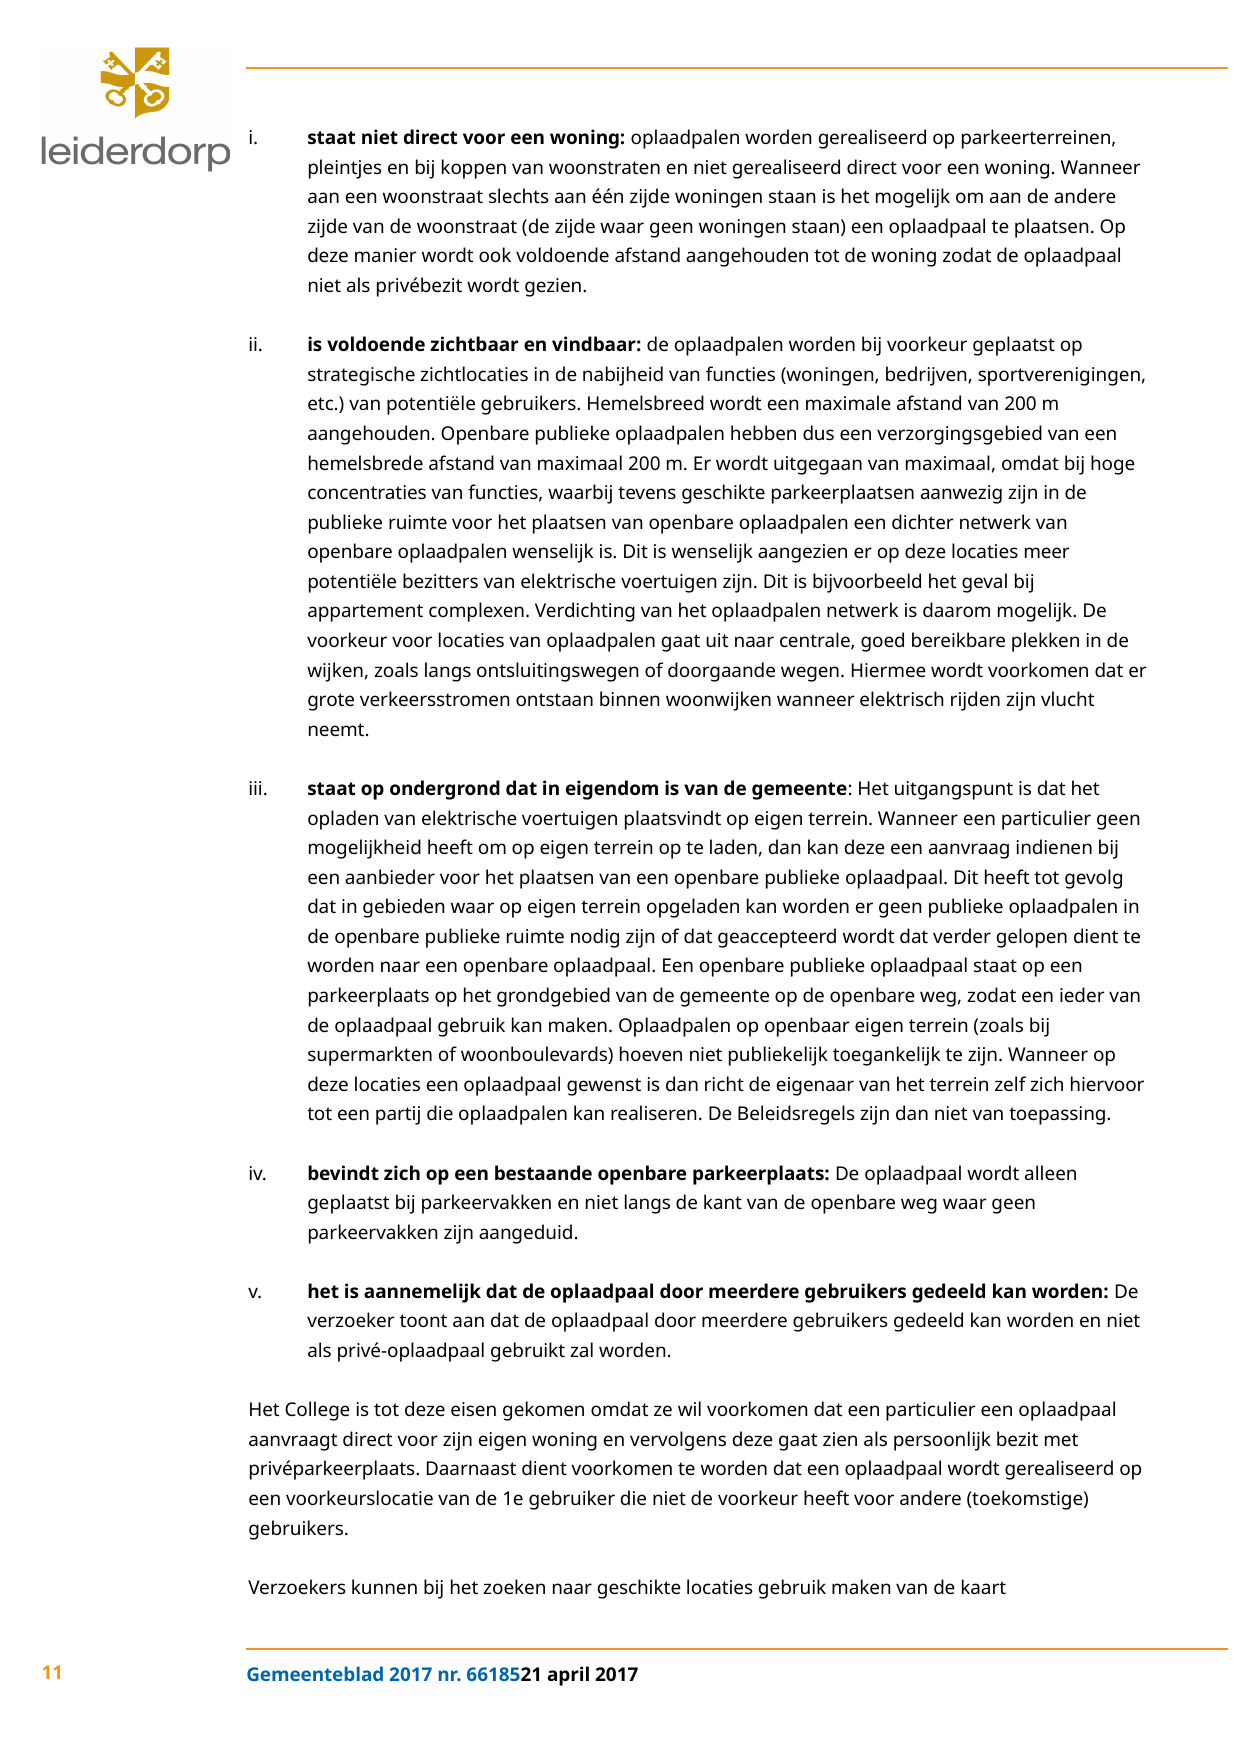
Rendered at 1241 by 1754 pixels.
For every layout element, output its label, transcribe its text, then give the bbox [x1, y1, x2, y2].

list het is aannemelijk dat de oplaadpaal door meerdere gebruikers gedeeld kan worden: De verzoeker toont aan dat de oplaadpaal door meerdere gebruikers gedeeld kan worden en niet als privé-oplaadpaal gebruikt zal worden. [248, 1278, 1152, 1363]
list staat op ondergrond dat in eigendom is van de gemeente: Het uitgangspunt is dat het opladen van elektrische voertuigen plaatsvindt op eigen terrein. Wanneer een particulier geen mogelijkheid heeft om op eigen terrein op te laden, dan kan deze een aanvraag indienen bij een aanbieder voor het plaatsen van een openbare publieke oplaadpaal. Dit heeft tot gevolg dat in gebieden waar op eigen terrein opgeladen kan worden er geen publieke oplaadpalen in de openbare publieke ruimte nodig zijn of dat geaccepteerd wordt dat verder gelopen dient te worden naar een openbare oplaadpaal. Een openbare publieke oplaadpaal staat op een parkeerplaats op het grondgebied van de gemeente op de openbare weg, zodat een ieder van de oplaadpaal gebruik kan maken. Oplaadpalen op openbaar eigen terrein (zoals bij supermarkten of woonboulevards) hoeven niet publiekelijk toegankelijk te zijn. Wanneer op deze locaties een oplaadpaal gewenst is dan richt de eigenaar van het terrein zelf zich hiervoor tot een partij die oplaadpalen kan realiseren. De Beleidsregels zijn dan niet van toepassing. [248, 775, 1152, 1126]
picture [41, 47, 231, 172]
list bevindt zich op een bestaande openbare parkeerplaats: De oplaadpaal wordt alleen geplaatst bij parkeervakken en niet langs de kant van de openbare weg waar geen parkeervakken zijn aangeduid. [248, 1160, 1152, 1245]
list is voldoende zichtbaar en vindbaar: de oplaadpalen worden bij voorkeur geplaatst op strategische zichtlocaties in de nabijheid van functies (woningen, bedrijven, sportverenigingen, etc.) van potentiële gebruikers. Hemelsbreed wordt een maximale afstand van 200 m aangehouden. Openbare publieke oplaadpalen hebben dus een verzorgingsgebied van een hemelsbrede afstand van maximaal 200 m. Er wordt uitgegaan van maximaal, omdat bij hoge concentraties van functies, waarbij tevens geschikte parkeerplaatsen aanwezig zijn in de publieke ruimte voor het plaatsen van openbare oplaadpalen een dichter netwerk van openbare oplaadpalen wenselijk is. Dit is wenselijk aangezien er op deze locaties meer potentiële bezitters van elektrische voertuigen zijn. Dit is bijvoorbeeld het geval bij appartement complexen. Verdichting van het oplaadpalen netwerk is daarom mogelijk. De voorkeur voor locaties van oplaadpalen gaat uit naar centrale, goed bereikbare plekken in de wijken, zoals langs ontsluitingswegen of doorgaande wegen. Hiermee wordt voorkomen dat er grote verkeersstromen ontstaan binnen woonwijken wanneer elektrisch rijden zijn vlucht neemt. [248, 331, 1152, 742]
text Het College is tot deze eisen gekomen omdat ze wil voorkomen dat een particulier een oplaadpaal aanvraagt direct voor zijn eigen woning en vervolgens deze gaat zien als persoonlijk bezit met privéparkeerplaats. Daarnaast dient voorkomen te worden dat een oplaadpaal wordt gerealiseerd op een voorkeurslocatie van de 1e gebruiker die niet de voorkeur heeft voor andere (toekomstige) gebruikers. [248, 1396, 1152, 1541]
text Verzoekers kunnen bij het zoeken naar geschikte locaties gebruik maken van de kaart [248, 1574, 1152, 1600]
list staat niet direct voor een woning: oplaadpalen worden gerealiseerd op parkeerterreinen, pleintjes en bij koppen van woonstraten en niet gerealiseerd direct voor een woning. Wanneer aan een woonstraat slechts aan één zijde woningen staan is het mogelijk om aan de andere zijde van de woonstraat (de zijde waar geen woningen staan) een oplaadpaal te plaatsen. Op deze manier wordt ook voldoende afstand aangehouden tot de woning zodat de oplaadpaal niet als privébezit wordt gezien. [248, 124, 1152, 298]
